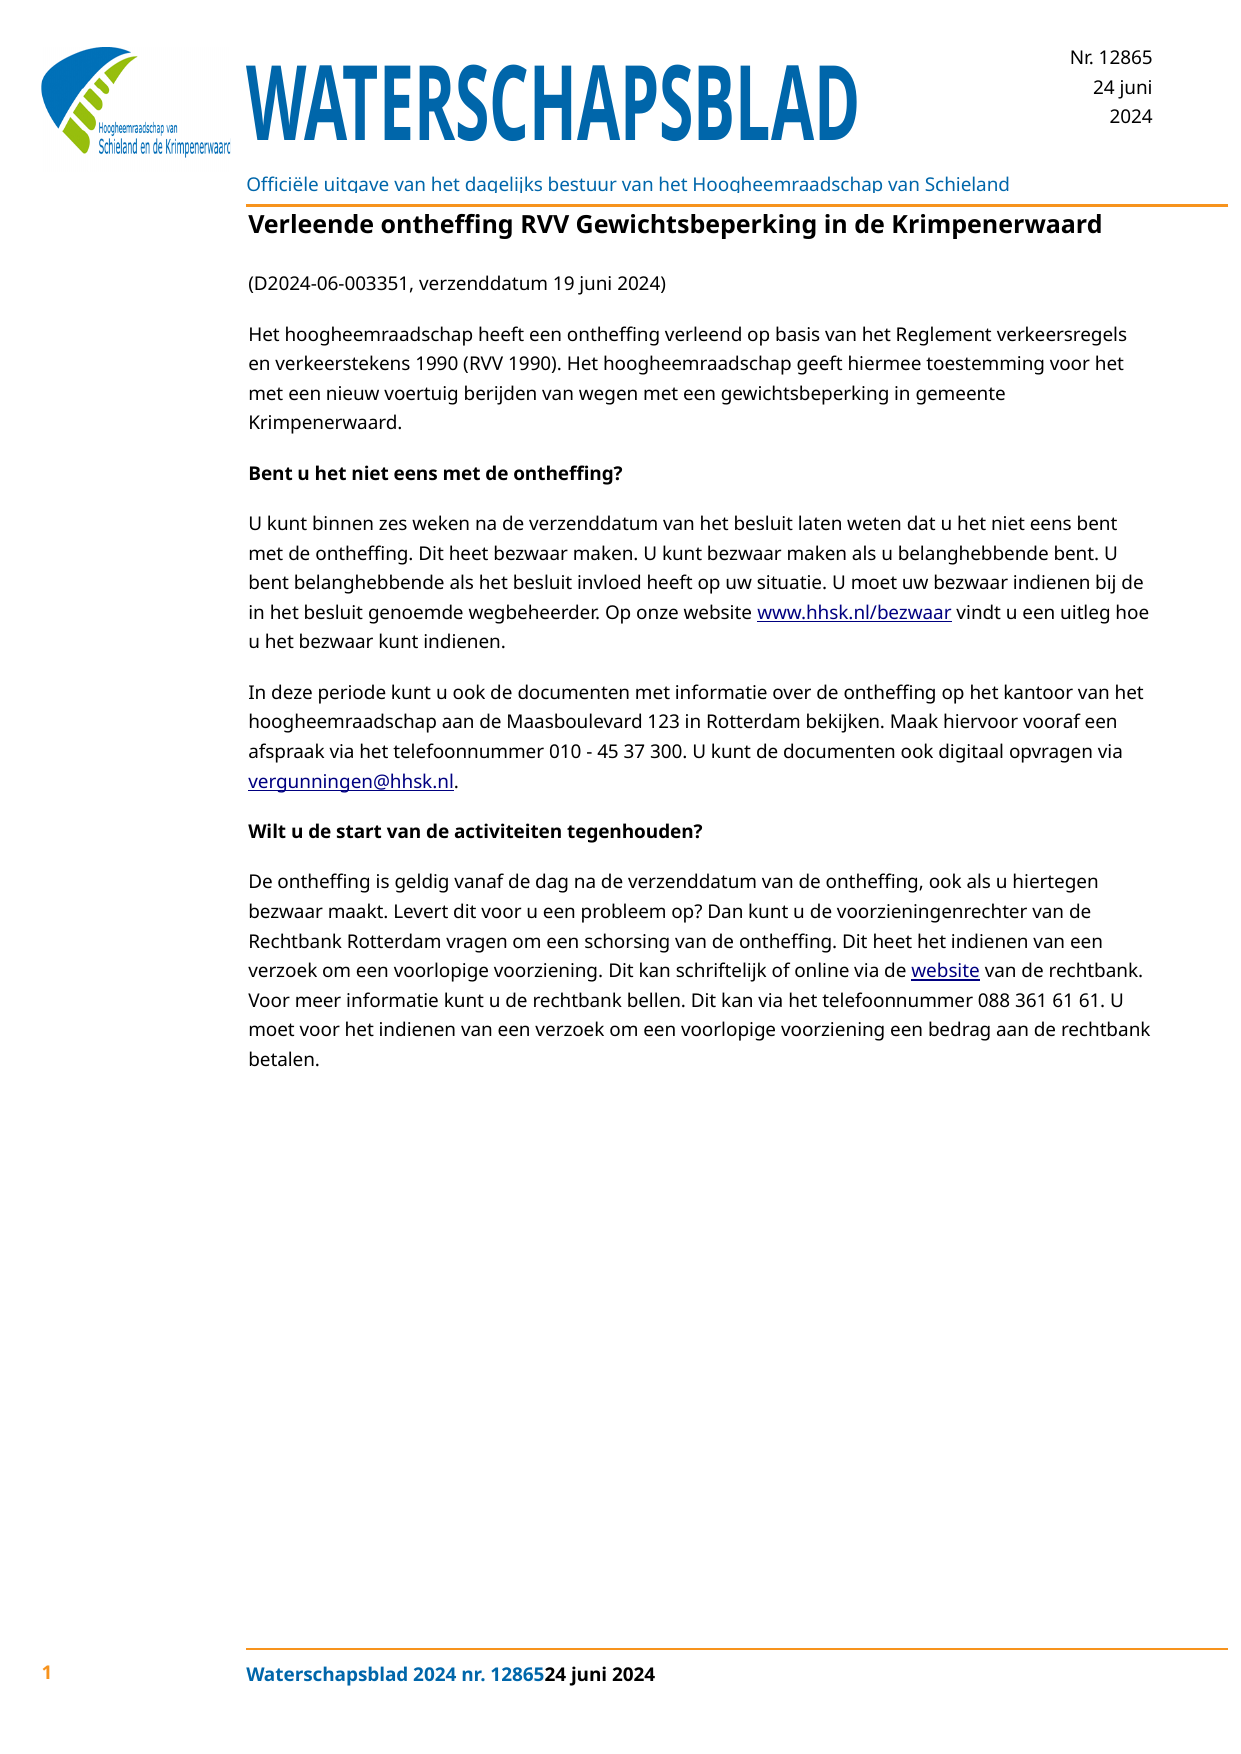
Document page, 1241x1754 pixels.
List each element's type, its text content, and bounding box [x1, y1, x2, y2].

text (D2024-06-003351, verzenddatum 19 juni 2024) [248, 270, 1152, 296]
text Het hoogheemraadschap heeft een ontheffing verleend op basis van het Reglement verkeersregels en verkeerstekens 1990 (RVV 1990). Het hoogheemraadschap geeft hiermee toestemming voor het met een nieuw voertuig berijden van wegen met een gewichtsbeperking in gemeente Krimpenerwaard. [248, 321, 1152, 435]
text Verleende ontheffing RVV Gewichtsbeperking in de Krimpenerwaard [248, 207, 1152, 241]
text In deze periode kunt u ook de documenten met informatie over de ontheffing op het kantoor van het hoogheemraadschap aan de Maasboulevard 123 in Rotterdam bekijken. Maak hiervoor vooraf een afspraak via het telefoonnummer 010 - 45 37 300. U kunt de documenten ook digitaal opvragen via vergunningen@hhsk.nl. [248, 679, 1152, 793]
text U kunt binnen zes weken na de verzenddatum van het besluit laten weten dat u het niet eens bent met de ontheffing. Dit heet bezwaar maken. U kunt bezwaar maken als u belanghebbende bent. U bent belanghebbende als het besluit invloed heeft op uw situatie. U moet uw bezwaar indienen bij de in het besluit genoemde wegbeheerder. Op onze website www.hhsk.nl/bezwaar vindt u een uitleg hoe u het bezwaar kunt indienen. [248, 510, 1152, 654]
text De ontheffing is geldig vanaf de dag na de verzenddatum van de ontheffing, ook als u hiertegen bezwaar maakt. Levert dit voor u een probleem op? Dan kunt u de voorzieningenrechter van de Rechtbank Rotterdam vragen om een schorsing van de ontheffing. Dit heet het indienen van een verzoek om een voorlopige voorziening. Dit kan schriftelijk of online via de website van de rechtbank. Voor meer informatie kunt u de rechtbank bellen. Dit kan via het telefoonnummer 088 361 61 61. U moet voor het indienen van een verzoek om een voorlopige voorziening een bedrag aan de rechtbank betalen. [248, 869, 1152, 1072]
picture [41, 47, 231, 172]
text Bent u het niet eens met de ontheffing? [248, 460, 1152, 486]
text Wilt u de start van de activiteiten tegenhouden? [248, 818, 1152, 844]
